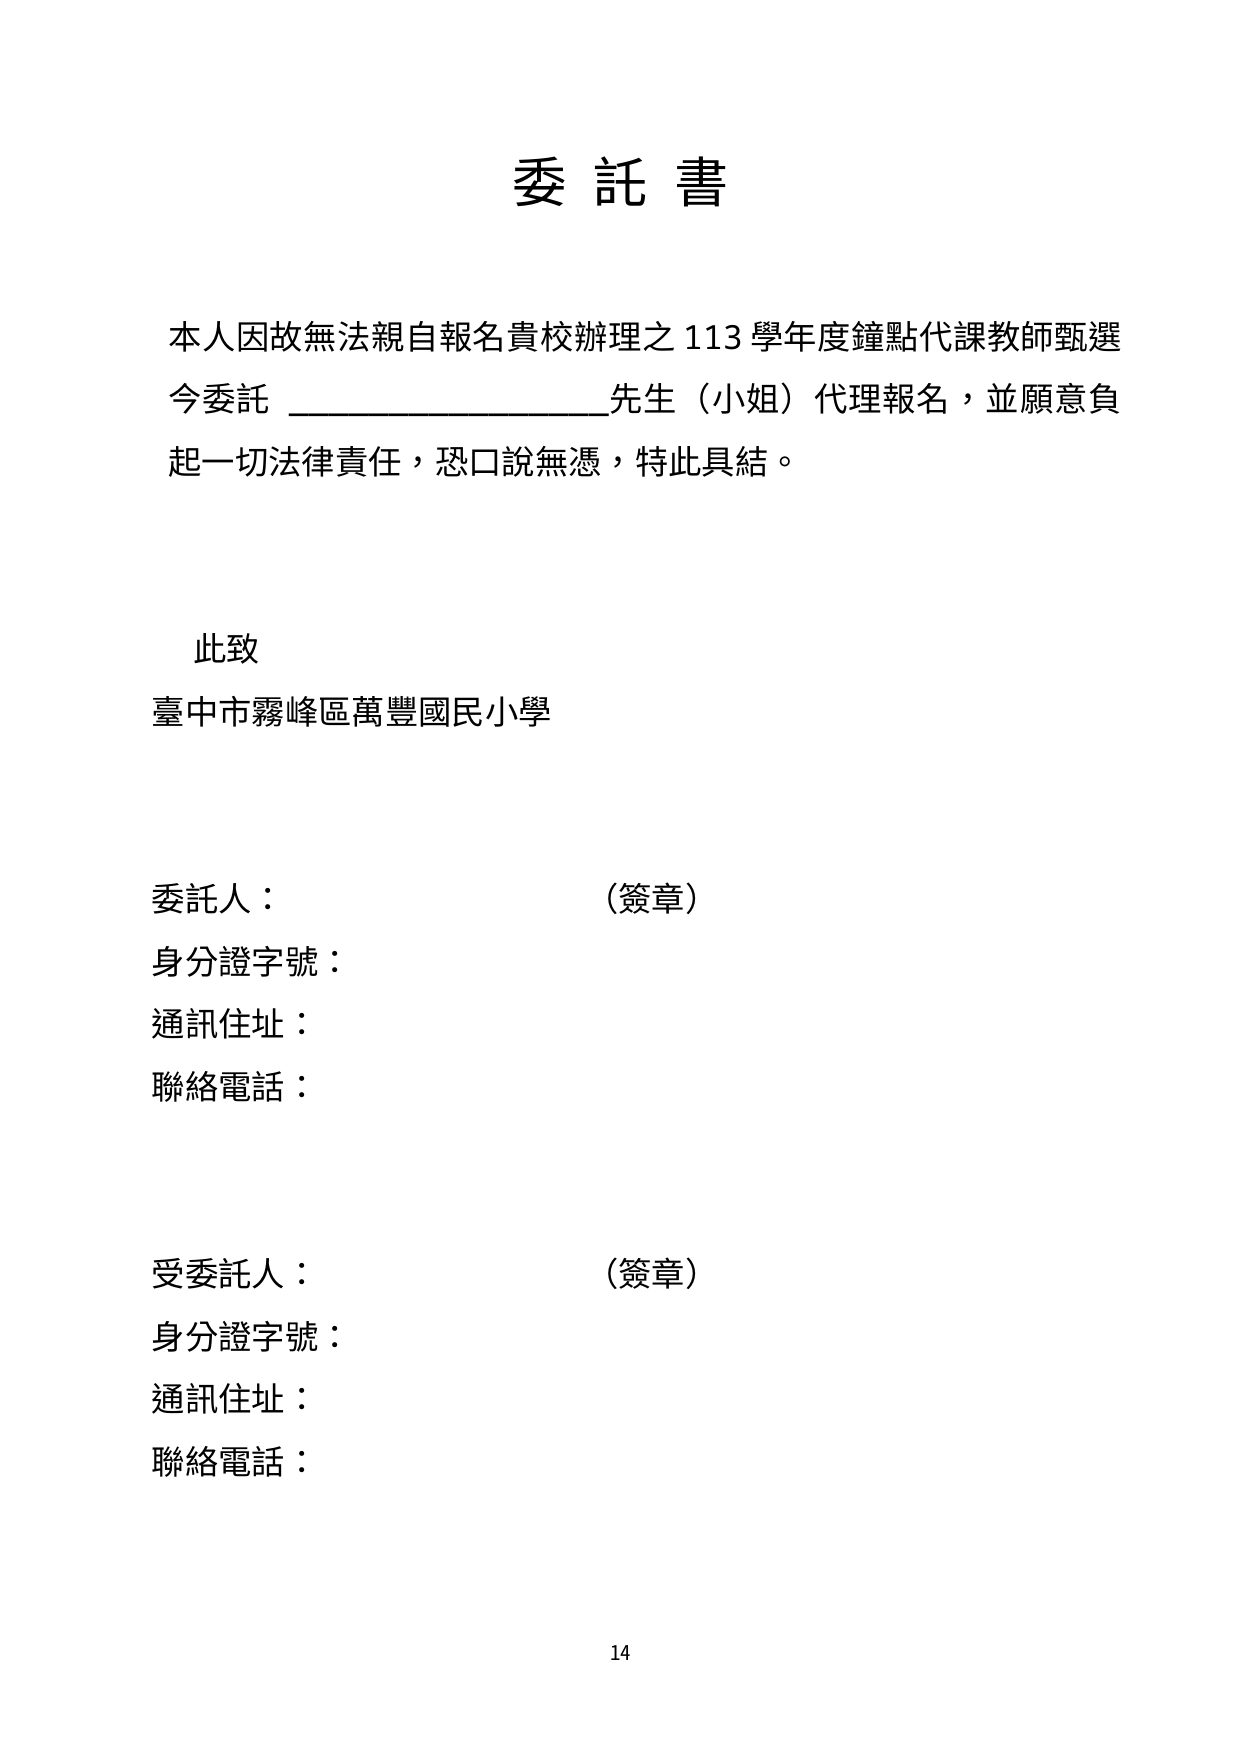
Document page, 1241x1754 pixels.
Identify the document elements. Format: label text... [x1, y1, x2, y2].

text 受委託人： （簽章） [118, 1231, 1122, 1293]
text 通訊住址： [118, 1356, 1122, 1418]
text 通訊住址： [118, 981, 1122, 1043]
text 本人因故無法親自報名貴校辦理之113學年度鐘點代課教師甄選，今委託 ________________先生（小姐）代理報名，並願意負起一切法律責任，恐口說無憑，特此具結。 [168, 293, 1122, 481]
text 此致 [118, 606, 1122, 668]
text 聯絡電話： [118, 1043, 1122, 1106]
text 身分證字號： [118, 1293, 1122, 1356]
text 身分證字號： [118, 918, 1122, 981]
text 臺中市霧峰區萬豐國民小學 [118, 668, 1122, 731]
text 委 託 書 [118, 106, 1122, 231]
text 聯絡電話： [118, 1418, 1122, 1481]
text 委託人： （簽章） [118, 856, 1122, 918]
